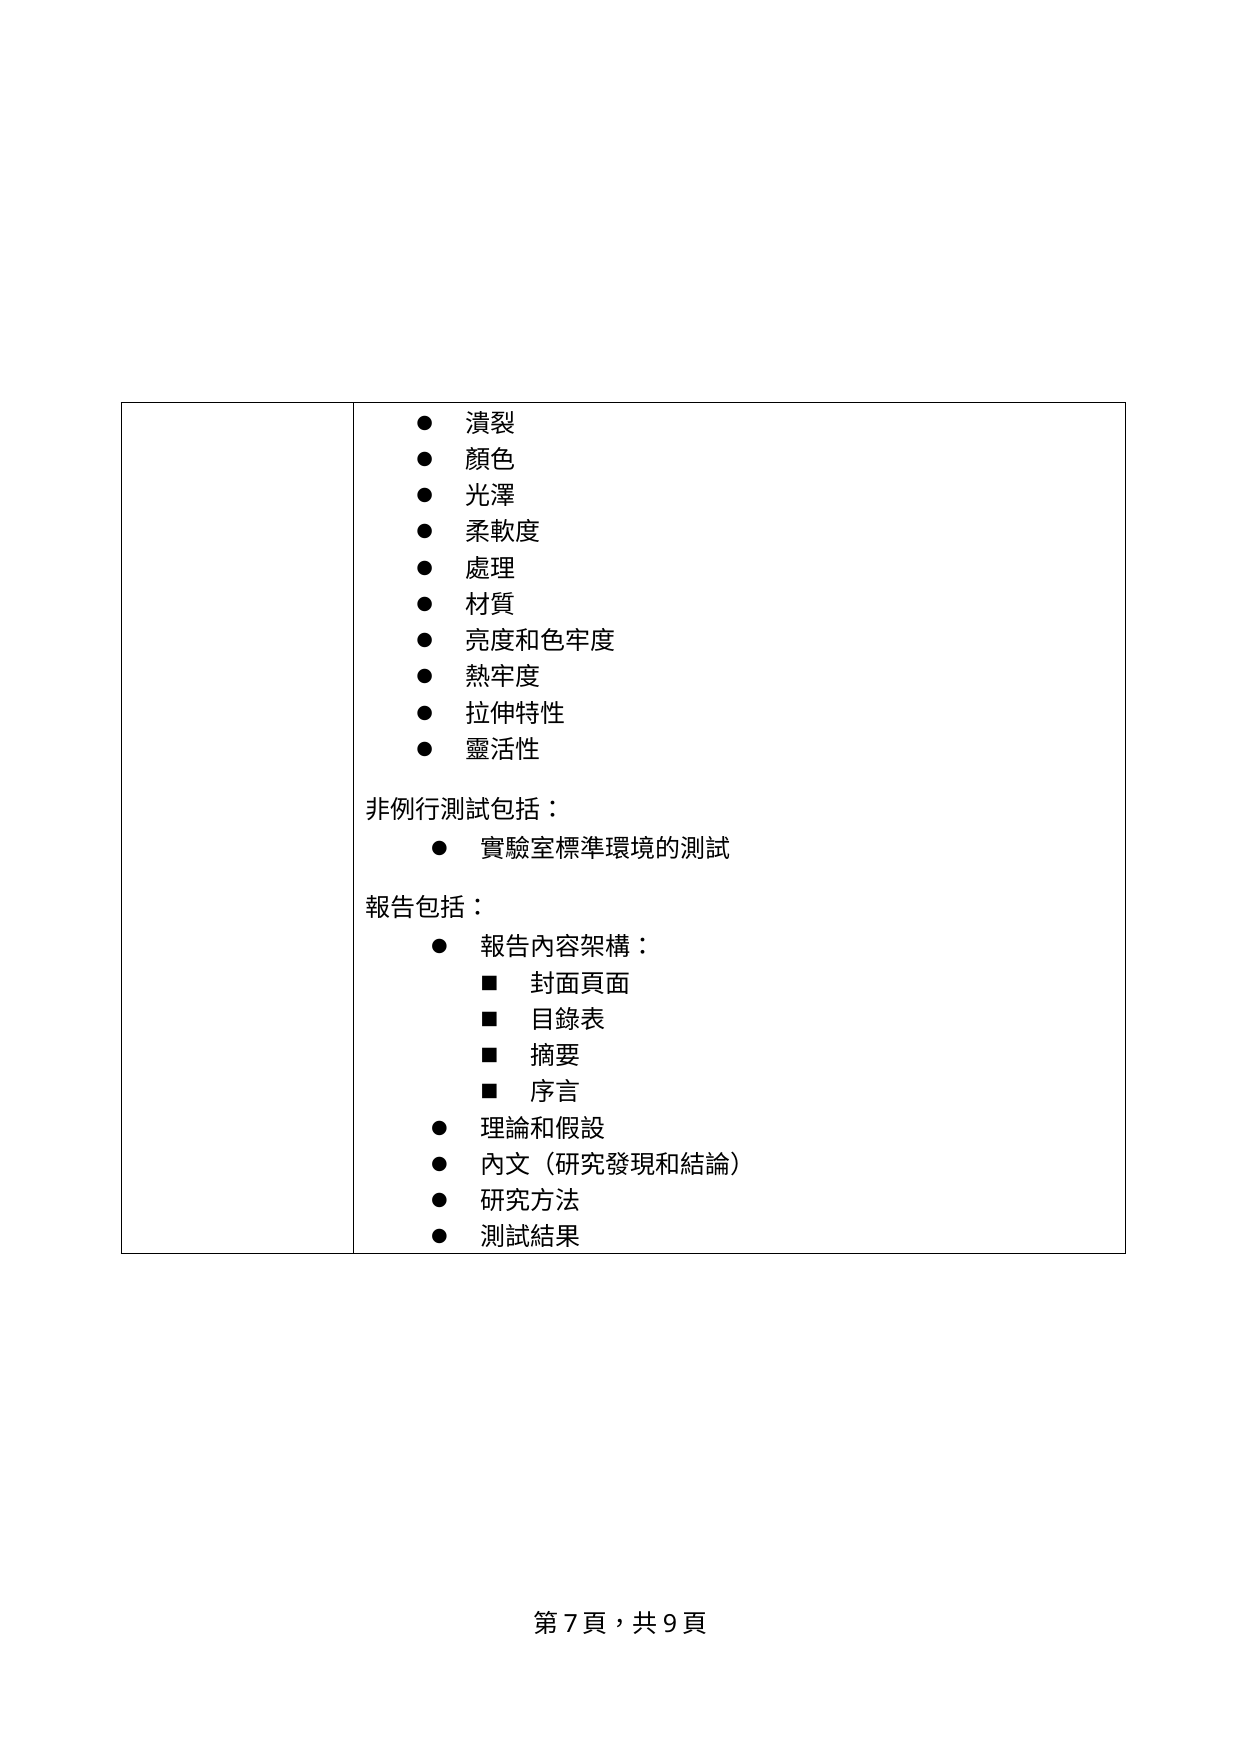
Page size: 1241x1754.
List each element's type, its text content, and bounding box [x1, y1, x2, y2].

table_cell [122, 403, 353, 1253]
table_cell 標準包括： 研究範圍 必要文件 必要的研究驗證 研究方法 時機 商業限制或規定事項 紡織品包括： 天然纖維如棉花、羊毛、絲、麻 合成纖維如： 聚醯胺和聚酯 亞克力 萊卡 嫘縈 醋酸纖維 天然及合成單紗布料和混紡，包括： 針織布料如緯編針織和經編針織 編織布料如平紋、斜紋、緞紋、多臂機織、提花、毛圈 不織布布料如毛氈、網布、編帶、結網和花邊 現有的智慧型布料 原料 新穎和現有的紡織品 紗線 品質包括： 固著性 柔軟度 手感 重量 布紋或針距 懸垂 多孔性 遮蓋力 計數 光穿透 機能特性包括： 拉伸 磨損 耐磨性 吸收性 耐用性 彈性 熱敏感性 抗收縮 照顧容易 懸垂品質 色牢度 強度 例行測試包括： 目視檢查 色彩搭配 重量、高度 重量和厚度量測 水份量測 測量摩擦牢度 拉伸 磨耗 潰裂 顏色 光澤 柔軟度 處理 材質 亮度和色牢度 熱牢度 拉伸特性 靈活性 非例行測試包括： 實驗室標準環境的測試 報告包括： 報告內容架構： 封面頁面 目錄表 摘要 序言 理論和假設 內文（研究發現和結論） 研究方法 測試結果 建議 參考文獻 附錄 專業詞彙 報告內容： 文字內容 圖像 圖表 表格 圖表 職業安全衛生實務規範： 職業安全衛生實務規範包括本單元提及的危害識別和控管、危害評估，與執行任務特定的危害降低措施，可能包括： 手工處理技術 標準作業程序 個人防護設備 安全的材料處理 休息時間 工作場域人因工程的安排 遵行標記走道 設備的安全存放 清潔管理 回報意外事件 其他工作和企業相關的職業安全衛生實務規範 [354, 403, 1125, 1253]
